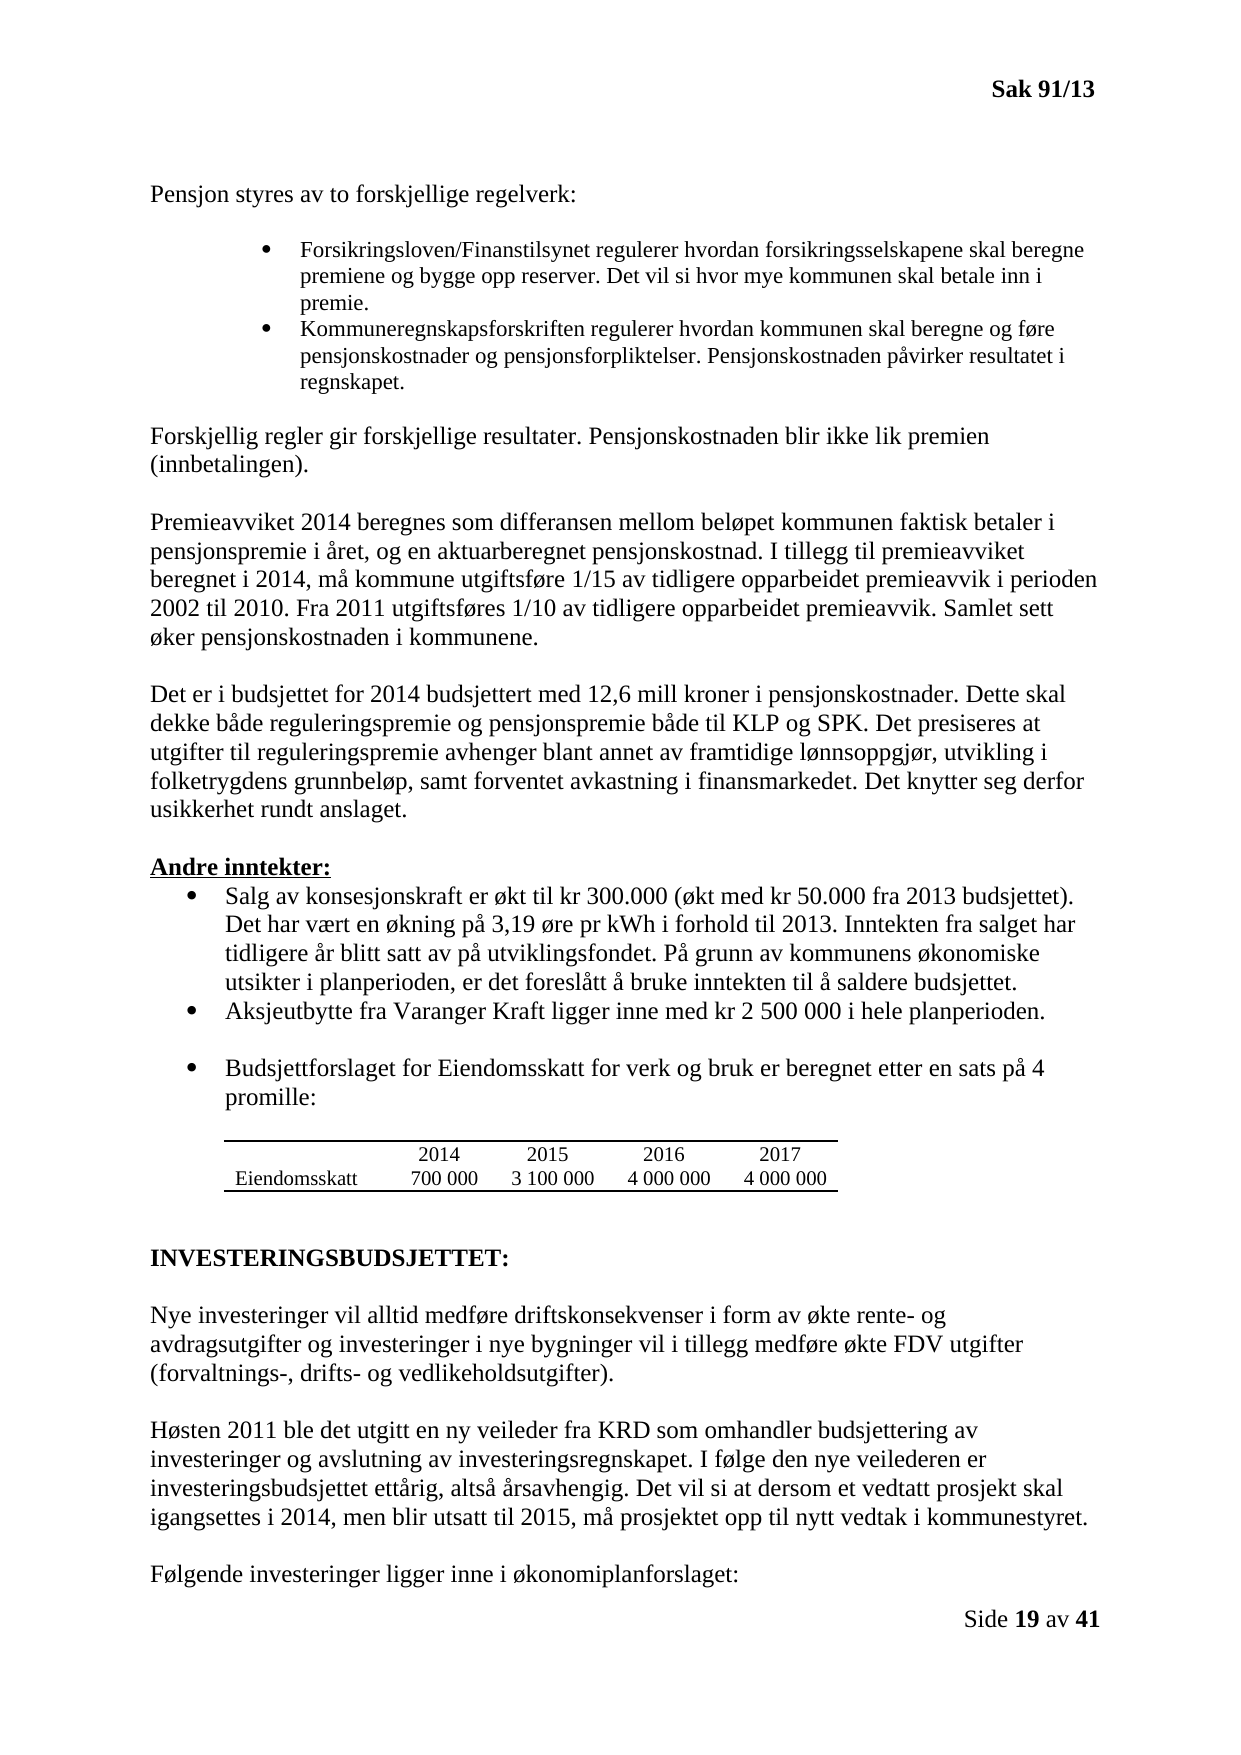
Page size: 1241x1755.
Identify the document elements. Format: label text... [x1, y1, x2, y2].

text Nye investeringer vil alltid medføre driftskonsekvenser i form av økte rente- og avdragsutgifter og investeringer i nye bygninger vil i tillegg medføre økte FDV utgifter (forvaltnings-, drifts- og vedlikeholdsutgifter). [150, 1300, 1100, 1387]
list Budsjettforslaget for Eiendomsskatt for verk og bruk er beregnet etter en sats på 4 promille: [187, 1053, 1100, 1111]
table_header 2017 [722, 1142, 838, 1166]
table_header [224, 1142, 389, 1166]
text Høsten 2011 ble det utgitt en ny veileder fra KRD som omhandler budsjettering av investeringer og avslutning av investeringsregnskapet. I følge den nye veilederen er investeringsbudsjettet ettårig, altså årsavhengig. Det vil si at dersom et vedtatt prosjekt skal igangsettes i 2014, men blir utsatt til 2015, må prosjektet opp til nytt vedtak i kommunestyret. [150, 1415, 1100, 1530]
text Det er i budsjettet for 2014 budsjettert med 12,6 mill kroner i pensjonskostnader. Dette skal dekke både reguleringspremie og pensjonspremie både til KLP og SPK. Det presiseres at utgifter til reguleringspremie avhenger blant annet av framtidige lønnsoppgjør, utvikling i folketrygdens grunnbeløp, samt forventet avkastning i finansmarkedet. Det knytter seg derfor usikkerhet rundt anslaget. [150, 679, 1100, 823]
table_cell 4 000 000 [722, 1166, 838, 1190]
table_cell Eiendomsskatt [224, 1166, 389, 1190]
table_header 2015 [489, 1142, 606, 1166]
text Forskjellig regler gir forskjellige resultater. Pensjonskostnaden blir ikke lik premien (innbetalingen). [150, 421, 1100, 478]
table_cell 3 100 000 [489, 1166, 606, 1190]
text Premieavviket 2014 beregnes som differansen mellom beløpet kommunen faktisk betaler i pensjonspremie i året, og en aktuarberegnet pensjonskostnad. I tillegg til premieavviket beregnet i 2014, må kommune utgiftsføre 1/15 av tidligere opparbeidet premieavvik i perioden 2002 til 2010. Fra 2011 utgiftsføres 1/10 av tidligere opparbeidet premieavvik. Samlet sett øker pensjonskostnaden i kommunene. [150, 507, 1100, 651]
table_header 2016 [606, 1142, 722, 1166]
text Andre inntekter: [150, 852, 1100, 881]
table_cell 4 000 000 [606, 1166, 722, 1190]
list Kommuneregnskapsforskriften regulerer hvordan kommunen skal beregne og føre pensjonskostnader og pensjonsforpliktelser. Pensjonskostnaden påvirker resultatet i regnskapet. [262, 315, 1100, 394]
text INVESTERINGSBUDSJETTET: [150, 1243, 1100, 1272]
text Pensjon styres av to forskjellige regelverk: [150, 179, 1100, 207]
list Salg av konsesjonskraft er økt til kr 300.000 (økt med kr 50.000 fra 2013 budsjettet). Det har vært en økning på 3,19 øre pr kWh i forhold til 2013. Inntekten fra salget har tidligere år blitt satt av på utviklingsfondet. På grunn av kommunens økonomiske utsikter i planperioden, er det foreslått å bruke inntekten til å saldere budsjettet. [187, 881, 1100, 996]
table_cell 700 000 [389, 1166, 489, 1190]
list Forsikringsloven/Finanstilsynet regulerer hvordan forsikringsselskapene skal beregne premiene og bygge opp reserver. Det vil si hvor mye kommunen skal betale inn i premie. [262, 236, 1100, 315]
table_header 2014 [389, 1142, 489, 1166]
list Aksjeutbytte fra Varanger Kraft ligger inne med kr 2 500 000 i hele planperioden. [187, 996, 1100, 1024]
text Følgende investeringer ligger inne i økonomiplanforslaget: [150, 1559, 1100, 1588]
